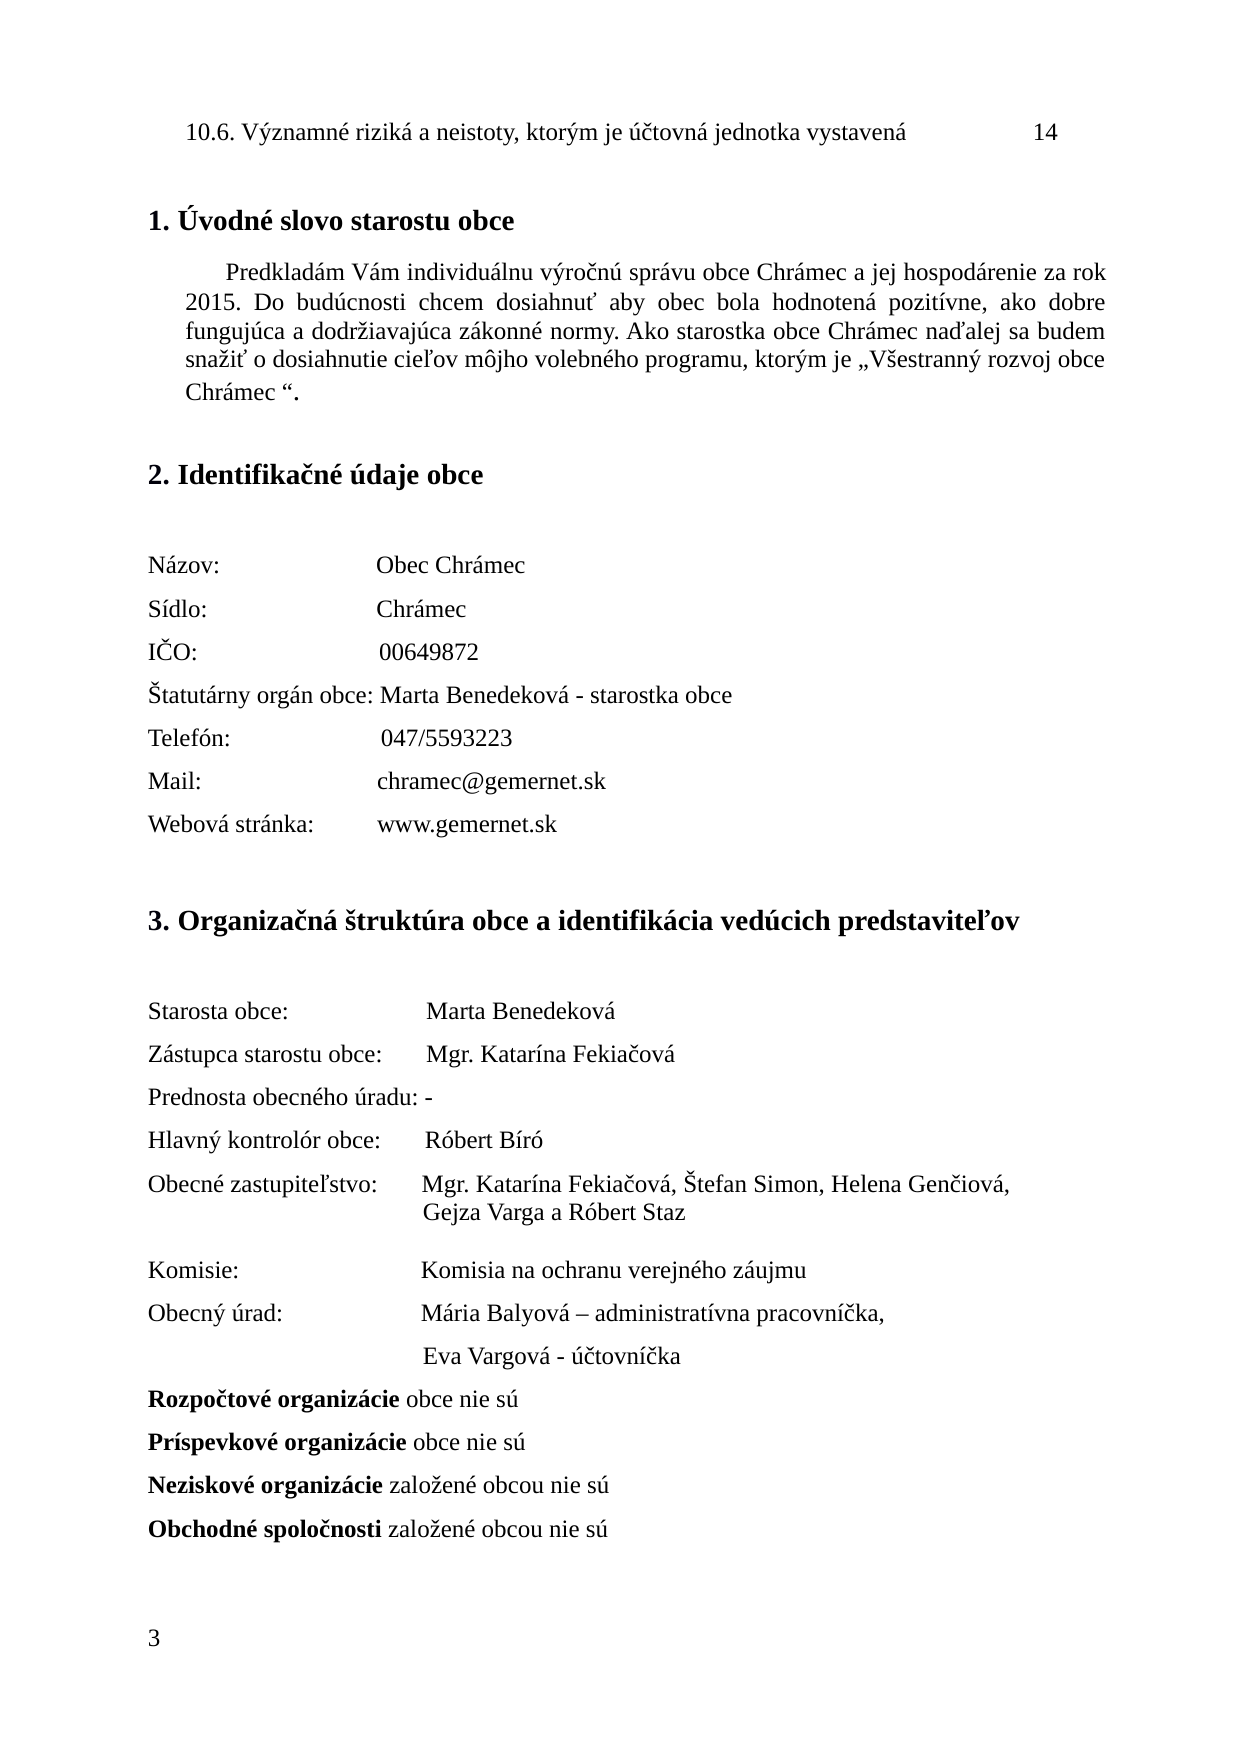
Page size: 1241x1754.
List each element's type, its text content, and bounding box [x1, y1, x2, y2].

list Úvodné slovo starostu obce [148, 203, 1106, 237]
text Predkladám Vám individuálnu výročnú správu obce Chrámec a jej hospodárenie za rok 2015. Do budúcnosti chcem dosiahnuť aby obec bola hodnotená pozitívne, ako dobre fungujúca a dodržiavajúca zákonné normy. Ako starostka obce Chrámec naďalej sa budem snažiť o dosiahnutie cieľov môjho volebného programu, ktorým je „Všestranný rozvoj obce Chrámec “. [185, 253, 1106, 407]
text Webová stránka: www.gemernet.sk [148, 809, 1106, 838]
text Obchodné spoločnosti založené obcou nie sú [148, 1514, 1106, 1542]
text Prednosta obecného úradu: - [148, 1082, 1106, 1111]
text Zástupca starostu obce: Mgr. Katarína Fekiačová [148, 1039, 1106, 1068]
text Hlavný kontrolór obce: Róbert Bíró [148, 1126, 1106, 1154]
list Organizačná štruktúra obce a identifikácia vedúcich predstaviteľov [148, 903, 1106, 936]
list Identifikačné údaje obce [148, 457, 1106, 491]
text Sídlo: Chrámec [148, 594, 1106, 622]
text Obecné zastupiteľstvo: Mgr. Katarína Fekiačová, Štefan Simon, Helena Genčiová, [148, 1169, 1106, 1197]
text Neziskové organizácie založené obcou nie sú [148, 1471, 1106, 1499]
text Komisie: Komisia na ochranu verejného záujmu [148, 1255, 1106, 1284]
text Starosta obce: Marta Benedeková [148, 996, 1106, 1025]
text Rozpočtové organizácie obce nie sú [148, 1384, 1106, 1413]
text Obecný úrad: Mária Balyová – administratívna pracovníčka, [148, 1298, 1106, 1327]
text Gejza Varga a Róbert Staz [148, 1197, 1106, 1226]
text 10.6. Významné riziká a neistoty, ktorým je účtovná jednotka vystavená 14 [148, 117, 1106, 146]
text IČO: 00649872 [148, 637, 1106, 666]
text Eva Vargová - účtovníčka [148, 1341, 1106, 1370]
text Názov: Obec Chrámec [148, 551, 1106, 579]
text Mail: chramec@gemernet.sk [148, 766, 1106, 795]
text Príspevkové organizácie obce nie sú [148, 1427, 1106, 1456]
text Telefón: 047/5593223 [148, 723, 1106, 752]
text Štatutárny orgán obce: Marta Benedeková - starostka obce [148, 680, 1106, 709]
